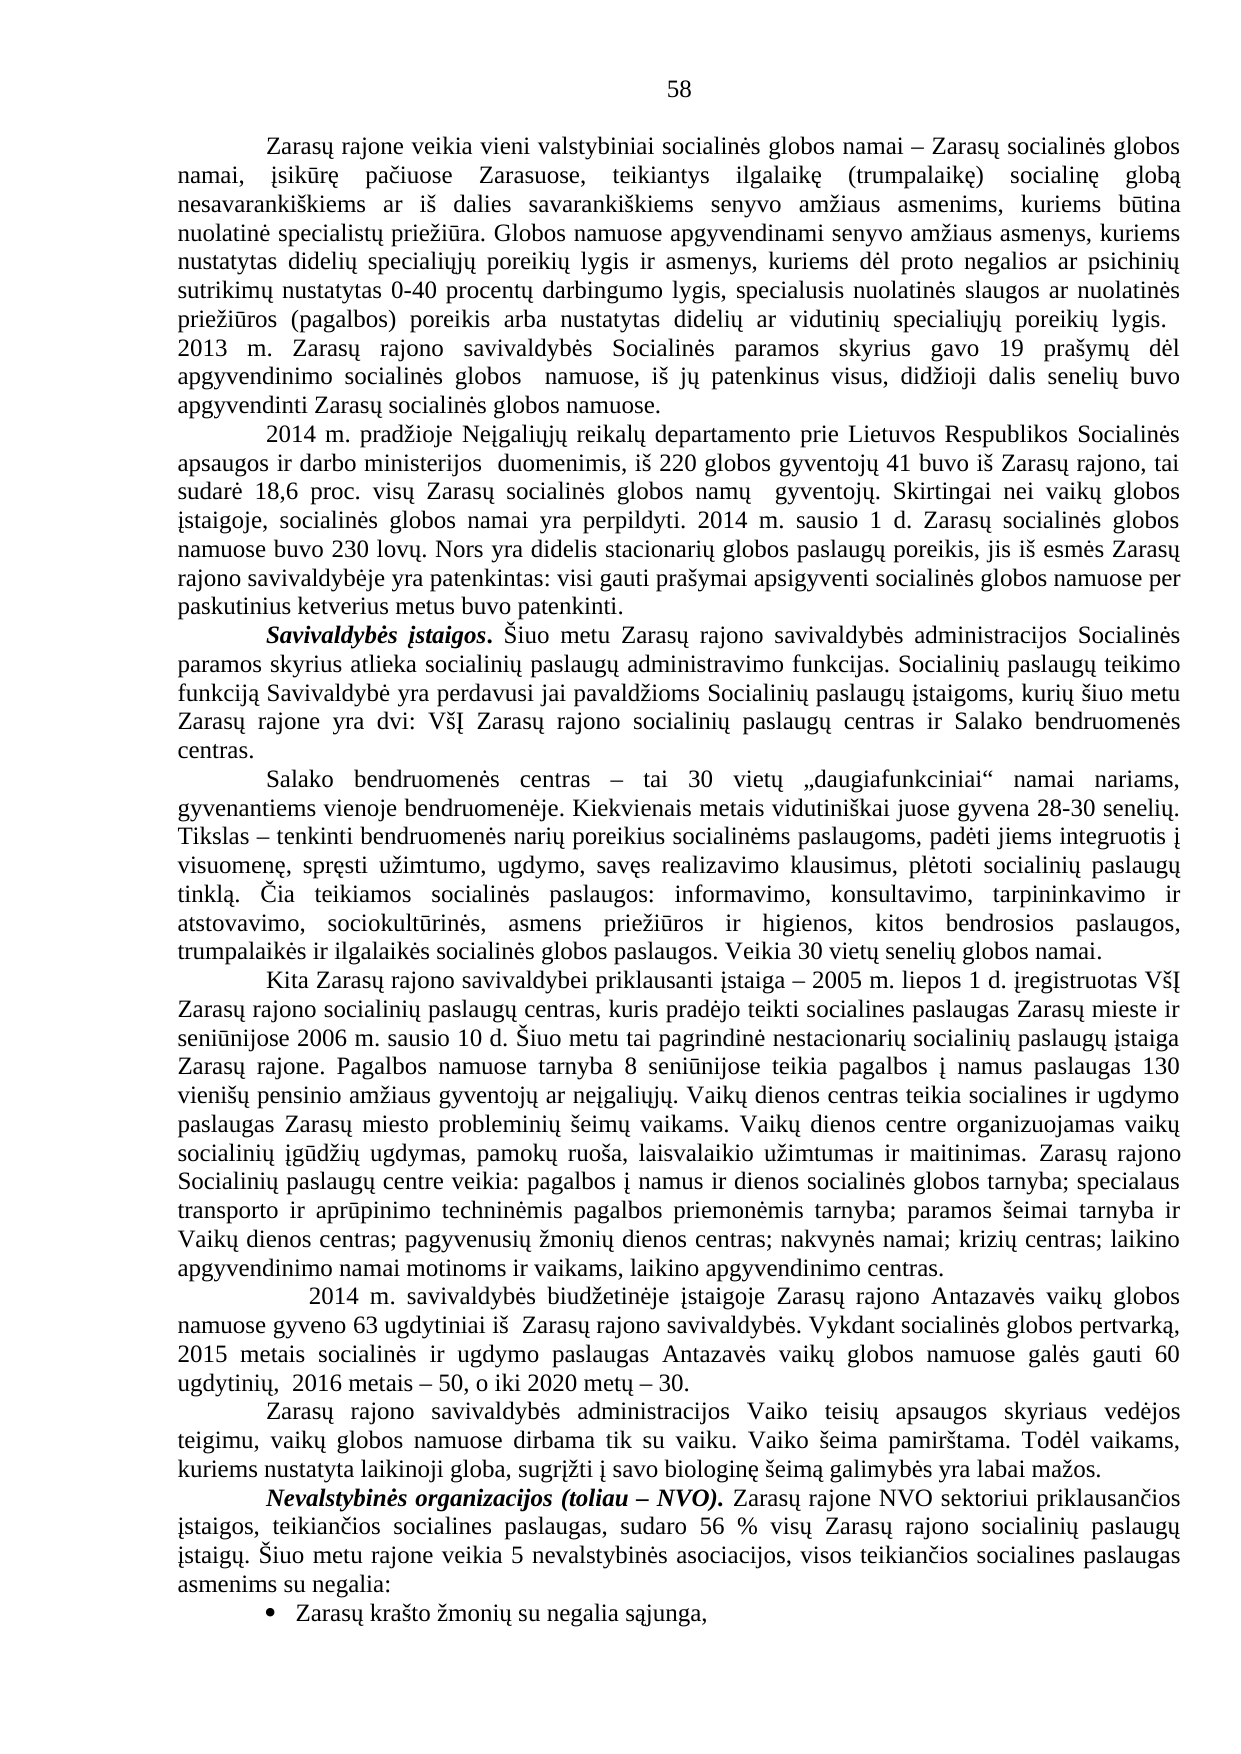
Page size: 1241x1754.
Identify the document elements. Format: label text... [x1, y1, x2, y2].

text 2014 m. pradžioje Neįgaliųjų reikalų departamento prie Lietuvos Respublikos Socialinės apsaugos ir darbo ministerijos duomenimis, iš 220 globos gyventojų 41 buvo iš Zarasų rajono, tai sudarė 18,6 proc. visų Zarasų socialinės globos namų gyventojų. Skirtingai nei vaikų globos įstaigoje, socialinės globos namai yra perpildyti. 2014 m. sausio 1 d. Zarasų socialinės globos namuose buvo 230 lovų. Nors yra didelis stacionarių globos paslaugų poreikis, jis iš esmės Zarasų rajono savivaldybėje yra patenkintas: visi gauti prašymai apsigyventi socialinės globos namuose per paskutinius ketverius metus buvo patenkinti. [177, 419, 1181, 620]
text Kita Zarasų rajono savivaldybei priklausanti įstaiga – 2005 m. liepos 1 d. įregistruotas VšĮ Zarasų rajono socialinių paslaugų centras, kuris pradėjo teikti socialines paslaugas Zarasų mieste ir seniūnijose 2006 m. sausio 10 d. Šiuo metu tai pagrindinė nestacionarių socialinių paslaugų įstaiga Zarasų rajone. Pagalbos namuose tarnyba 8 seniūnijose teikia pagalbos į namus paslaugas 130 vienišų pensinio amžiaus gyventojų ar neįgaliųjų. Vaikų dienos centras teikia socialines ir ugdymo paslaugas Zarasų miesto probleminių šeimų vaikams. Vaikų dienos centre organizuojamas vaikų socialinių įgūdžių ugdymas, pamokų ruoša, laisvalaikio užimtumas ir maitinimas. Zarasų rajono Socialinių paslaugų centre veikia: pagalbos į namus ir dienos socialinės globos tarnyba; specialaus transporto ir aprūpinimo techninėmis pagalbos priemonėmis tarnyba; paramos šeimai tarnyba ir Vaikų dienos centras; pagyvenusių žmonių dienos centras; nakvynės namai; krizių centras; laikino apgyvendinimo namai motinoms ir vaikams, laikino apgyvendinimo centras. [177, 965, 1181, 1281]
text Salako bendruomenės centras – tai 30 vietų „daugiafunkciniai“ namai nariams, gyvenantiems vienoje bendruomenėje. Kiekvienais metais vidutiniškai juose gyvena 28-30 senelių. Tikslas – tenkinti bendruomenės narių poreikius socialinėms paslaugoms, padėti jiems integruotis į visuomenę, spręsti užimtumo, ugdymo, savęs realizavimo klausimus, plėtoti socialinių paslaugų tinklą. Čia teikiamos socialinės paslaugos: informavimo, konsultavimo, tarpininkavimo ir atstovavimo, sociokultūrinės, asmens priežiūros ir higienos, kitos bendrosios paslaugos, trumpalaikės ir ilgalaikės socialinės globos paslaugos. Veikia 30 vietų senelių globos namai. [177, 764, 1181, 965]
text Savivaldybės įstaigos. Šiuo metu Zarasų rajono savivaldybės administracijos Socialinės paramos skyrius atlieka socialinių paslaugų administravimo funkcijas. Socialinių paslaugų teikimo funkciją Savivaldybė yra perdavusi jai pavaldžioms Socialinių paslaugų įstaigoms, kurių šiuo metu Zarasų rajone yra dvi: VšĮ Zarasų rajono socialinių paslaugų centras ir Salako bendruomenės centras. [177, 620, 1181, 764]
text 2014 m. savivaldybės biudžetinėje įstaigoje Zarasų rajono Antazavės vaikų globos namuose gyveno 63 ugdytiniai iš Zarasų rajono savivaldybės. Vykdant socialinės globos pertvarką, 2015 metais socialinės ir ugdymo paslaugas Antazavės vaikų globos namuose galės gauti 60 ugdytinių, 2016 metais – 50, o iki 2020 metų – 30. [177, 1281, 1181, 1396]
text Zarasų rajone veikia vieni valstybiniai socialinės globos namai – Zarasų socialinės globos namai, įsikūrę pačiuose Zarasuose, teikiantys ilgalaikę (trumpalaikę) socialinę globą nesavarankiškiems ar iš dalies savarankiškiems senyvo amžiaus asmenims, kuriems būtina nuolatinė specialistų priežiūra. Globos namuose apgyvendinami senyvo amžiaus asmenys, kuriems nustatytas didelių specialiųjų poreikių lygis ir asmenys, kuriems dėl proto negalios ar psichinių sutrikimų nustatytas 0-40 procentų darbingumo lygis, specialusis nuolatinės slaugos ar nuolatinės priežiūros (pagalbos) poreikis arba nustatytas didelių ar vidutinių specialiųjų poreikių lygis. 2013 m. Zarasų rajono savivaldybės Socialinės paramos skyrius gavo 19 prašymų dėl apgyvendinimo socialinės globos namuose, iš jų patenkinus visus, didžioji dalis senelių buvo apgyvendinti Zarasų socialinės globos namuose. [177, 131, 1181, 419]
text Nevalstybinės organizacijos (toliau – NVO). Zarasų rajone NVO sektoriui priklausančios įstaigos, teikiančios socialines paslaugas, sudaro 56 % visų Zarasų rajono socialinių paslaugų įstaigų. Šiuo metu rajone veikia 5 nevalstybinės asociacijos, visos teikiančios socialines paslaugas asmenims su negalia: [177, 1483, 1181, 1598]
text Zarasų rajono savivaldybės administracijos Vaiko teisių apsaugos skyriaus vedėjos teigimu, vaikų globos namuose dirbama tik su vaiku. Vaiko šeima pamirštama. Todėl vaikams, kuriems nustatyta laikinoji globa, sugrįžti į savo biologinę šeimą galimybės yra labai mažos. [177, 1396, 1181, 1483]
text  Zarasų krašto žmonių su negalia sąjunga, [177, 1598, 1181, 1626]
